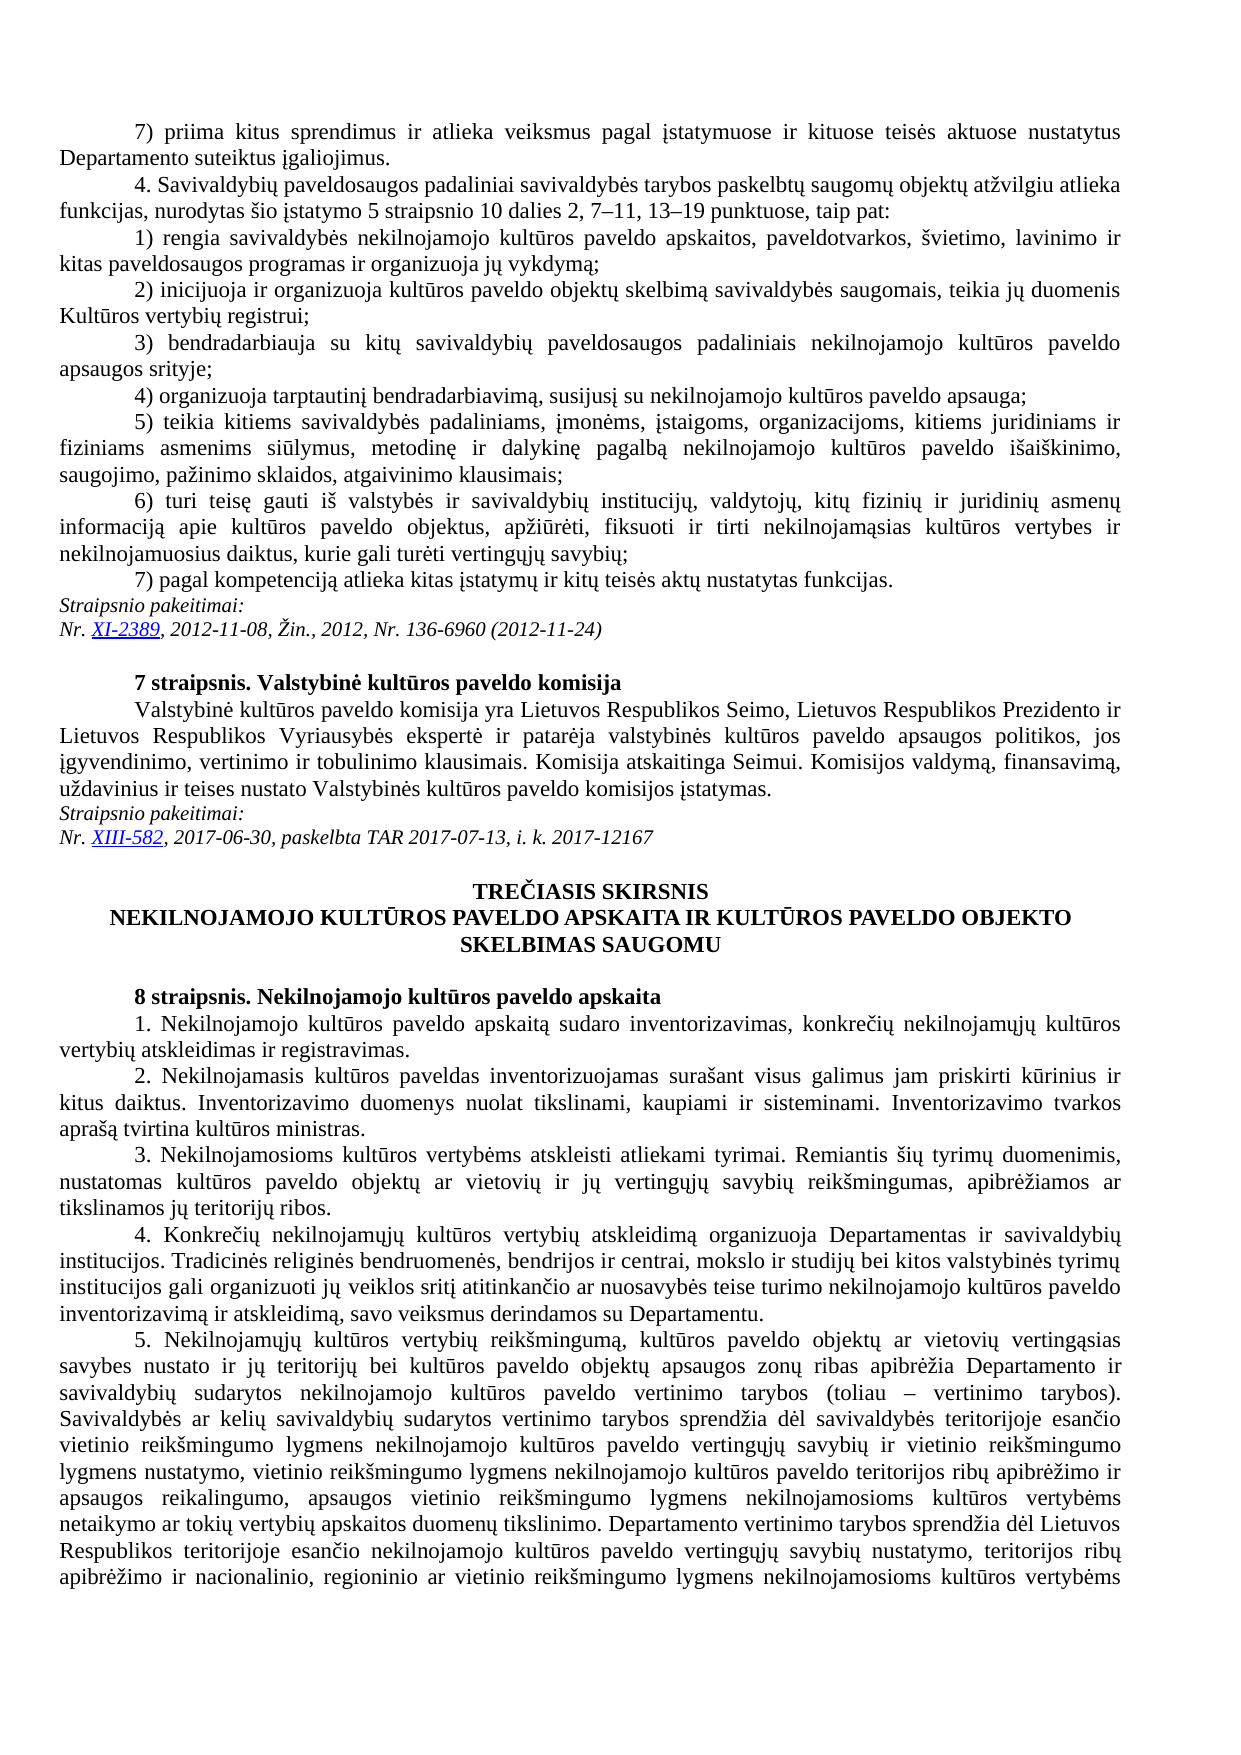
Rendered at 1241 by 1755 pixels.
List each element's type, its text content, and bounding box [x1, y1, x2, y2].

text 3) bendradarbiauja su kitų savivaldybių paveldosaugos padaliniais nekilnojamojo kultūros paveldo apsaugos srityje; [59, 329, 1122, 382]
text 2. Nekilnojamasis kultūros paveldas inventorizuojamas surašant visus galimus jam priskirti kūrinius ir kitus daiktus. Inventorizavimo duomenys nuolat tikslinami, kaupiami ir sisteminami. Inventorizavimo tvarkos aprašą tvirtina kultūros ministras. [59, 1062, 1122, 1142]
text 4. Savivaldybių paveldosaugos padaliniai savivaldybės tarybos paskelbtų saugomų objektų atžvilgiu atlieka funkcijas, nurodytas šio įstatymo 5 straipsnio 10 dalies 2, 7–11, 13–19 punktuose, taip pat: [59, 171, 1122, 223]
text 3. Nekilnojamosioms kultūros vertybėms atskleisti atliekami tyrimai. Remiantis šių tyrimų duomenimis, nustatomas kultūros paveldo objektų ar vietovių ir jų vertingųjų savybių reikšmingumas, apibrėžiamos ar tikslinamos jų teritorijų ribos. [59, 1142, 1122, 1221]
text Valstybinė kultūros paveldo komisija yra Lietuvos Respublikos Seimo, Lietuvos Respublikos Prezidento ir Lietuvos Respublikos Vyriausybės ekspertė ir patarėja valstybinės kultūros paveldo apsaugos politikos, jos įgyvendinimo, vertinimo ir tobulinimo klausimais. Komisija atskaitinga Seimui. Komisijos valdymą, finansavimą, uždavinius ir teises nustato Valstybinės kultūros paveldo komisijos įstatymas. [59, 696, 1122, 801]
text Nr. XIII-582, 2017-06-30, paskelbta TAR 2017-07-13, i. k. 2017-12167 [59, 825, 1122, 849]
text 5) teikia kitiems savivaldybės padaliniams, įmonėms, įstaigoms, organizacijoms, kitiems juridiniams ir fiziniams asmenims siūlymus, metodinę ir dalykinę pagalbą nekilnojamojo kultūros paveldo išaiškinimo, saugojimo, pažinimo sklaidos, atgaivinimo klausimais; [59, 408, 1122, 487]
text TREČIASIS SKIRSNIS [59, 878, 1122, 904]
text 2) inicijuoja ir organizuoja kultūros paveldo objektų skelbimą savivaldybės saugomais, teikia jų duomenis Kultūros vertybių registrui; [59, 276, 1122, 329]
text Straipsnio pakeitimai: [59, 801, 1122, 825]
text Straipsnio pakeitimai: [59, 592, 1122, 617]
text 7) pagal kompetenciją atlieka kitas įstatymų ir kitų teisės aktų nustatytas funkcijas. [59, 566, 1122, 592]
text 4. Konkrečių nekilnojamųjų kultūros vertybių atskleidimą organizuoja Departamentas ir savivaldybių institucijos. Tradicinės religinės bendruomenės, bendrijos ir centrai, mokslo ir studijų bei kitos valstybinės tyrimų institucijos gali organizuoti jų veiklos sritį atitinkančio ar nuosavybės teise turimo nekilnojamojo kultūros paveldo inventorizavimą ir atskleidimą, savo veiksmus derindamos su Departamentu. [59, 1221, 1122, 1326]
text Nr. XI-2389, 2012-11-08, Žin., 2012, Nr. 136-6960 (2012-11-24) [59, 617, 1122, 641]
text 8 straipsnis. Nekilnojamojo kultūros paveldo apskaita [59, 983, 1122, 1010]
text 5. Nekilnojamųjų kultūros vertybių reikšmingumą, kultūros paveldo objektų ar vietovių vertingąsias savybes nustato ir jų teritorijų bei kultūros paveldo objektų apsaugos zonų ribas apibrėžia Departamento ir savivaldybių sudarytos nekilnojamojo kultūros paveldo vertinimo tarybos (toliau – vertinimo tarybos). Savivaldybės ar kelių savivaldybių sudarytos vertinimo tarybos sprendžia dėl savivaldybės teritorijoje esančio vietinio reikšmingumo lygmens nekilnojamojo kultūros paveldo vertingųjų savybių ir vietinio reikšmingumo lygmens nustatymo, vietinio reikšmingumo lygmens nekilnojamojo kultūros paveldo teritorijos ribų apibrėžimo ir apsaugos reikalingumo, apsaugos vietinio reikšmingumo lygmens nekilnojamosioms kultūros vertybėms netaikymo ar tokių vertybių apskaitos duomenų tikslinimo. Departamento vertinimo tarybos sprendžia dėl Lietuvos Respublikos teritorijoje esančio nekilnojamojo kultūros paveldo vertingųjų savybių nustatymo, teritorijos ribų apibrėžimo ir nacionalinio, regioninio ar vietinio reikšmingumo lygmens nekilnojamosioms kultūros vertybėms [59, 1326, 1122, 1589]
text 7 straipsnis. Valstybinė kultūros paveldo komisija [59, 669, 1122, 696]
text NEKILNOJAMOJO KULTŪROS PAVELDO APSKAITA IR KULTŪROS PAVELDO OBJEKTO SKELBIMAS SAUGOMU [59, 904, 1122, 957]
text 1) rengia savivaldybės nekilnojamojo kultūros paveldo apskaitos, paveldotvarkos, švietimo, lavinimo ir kitas paveldosaugos programas ir organizuoja jų vykdymą; [59, 223, 1122, 276]
text 4) organizuoja tarptautinį bendradarbiavimą, susijusį su nekilnojamojo kultūros paveldo apsauga; [59, 382, 1122, 408]
text 6) turi teisę gauti iš valstybės ir savivaldybių institucijų, valdytojų, kitų fizinių ir juridinių asmenų informaciją apie kultūros paveldo objektus, apžiūrėti, fiksuoti ir tirti nekilnojamąsias kultūros vertybes ir nekilnojamuosius daiktus, kurie gali turėti vertingųjų savybių; [59, 487, 1122, 566]
text 7) priima kitus sprendimus ir atlieka veiksmus pagal įstatymuose ir kituose teisės aktuose nustatytus Departamento suteiktus įgaliojimus. [59, 118, 1122, 171]
text 1. Nekilnojamojo kultūros paveldo apskaitą sudaro inventorizavimas, konkrečių nekilnojamųjų kultūros vertybių atskleidimas ir registravimas. [59, 1010, 1122, 1062]
